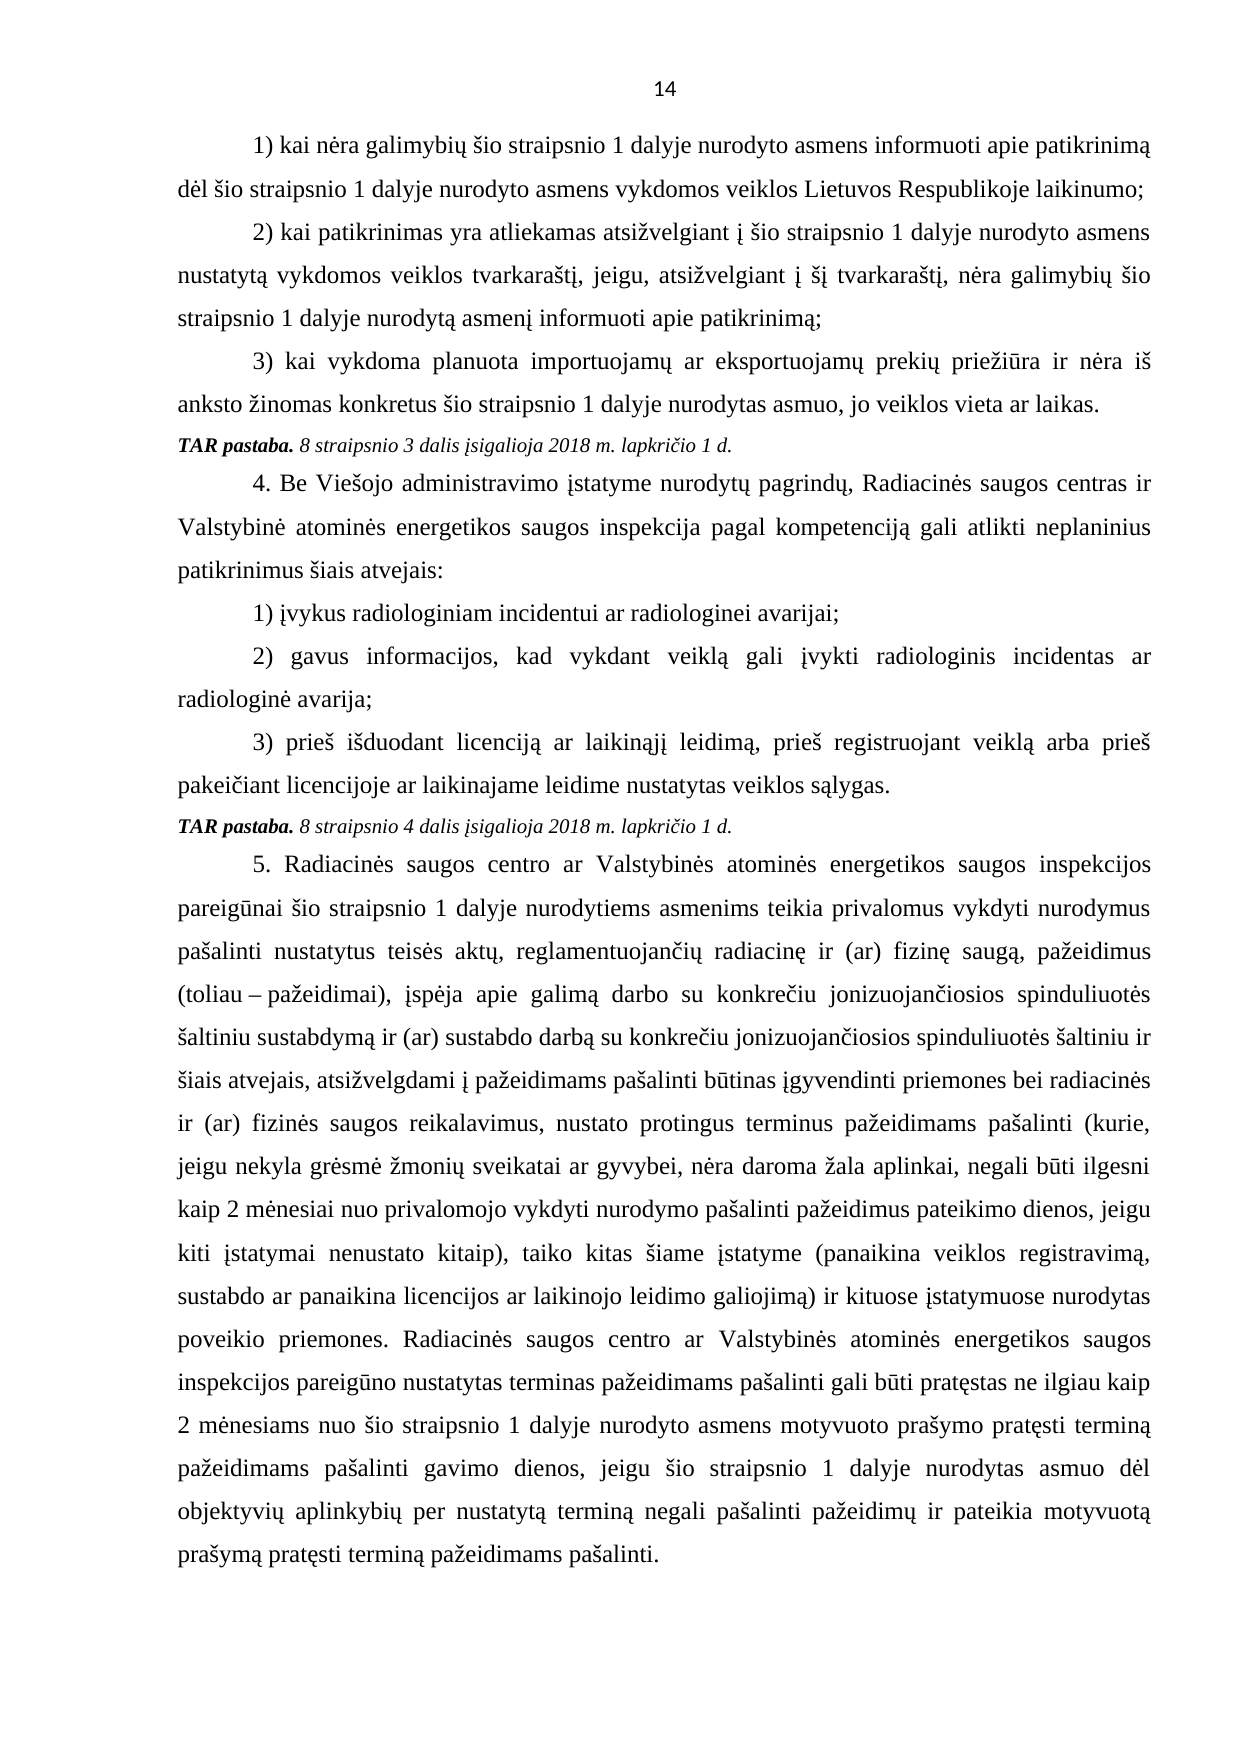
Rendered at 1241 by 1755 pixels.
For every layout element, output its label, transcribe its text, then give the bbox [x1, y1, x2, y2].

text 4. Be Viešojo administravimo įstatyme nurodytų pagrindų, Radiacinės saugos centras ir Valstybinė atominės energetikos saugos inspekcija pagal kompetenciją gali atlikti neplaninius patikrinimus šiais atvejais: [177, 468, 1152, 583]
text TAR pastaba. 8 straipsnio 3 dalis įsigalioja 2018 m. lapkričio 1 d. [177, 432, 1152, 457]
text 3) kai vykdoma planuota importuojamų ar eksportuojamų prekių priežiūra ir nėra iš anksto žinomas konkretus šio straipsnio 1 dalyje nurodytas asmuo, jo veiklos vieta ar laikas. [177, 346, 1152, 418]
text 5. Radiacinės saugos centro ar Valstybinės atominės energetikos saugos inspekcijos pareigūnai šio straipsnio 1 dalyje nurodytiems asmenims teikia privalomus vykdyti nurodymus pašalinti nustatytus teisės aktų, reglamentuojančių radiacinę ir (ar) fizinę saugą, pažeidimus (toliau – pažeidimai), įspėja apie galimą darbo su konkrečiu jonizuojančiosios spinduliuotės šaltiniu sustabdymą ir (ar) sustabdo darbą su konkrečiu jonizuojančiosios spinduliuotės šaltiniu ir šiais atvejais, atsižvelgdami į pažeidimams pašalinti būtinas įgyvendinti priemones bei radiacinės ir (ar) fizinės saugos reikalavimus, nustato protingus terminus pažeidimams pašalinti (kurie, jeigu nekyla grėsmė žmonių sveikatai ar gyvybei, nėra daroma žala aplinkai, negali būti ilgesni kaip 2 mėnesiai nuo privalomojo vykdyti nurodymo pašalinti pažeidimus pateikimo dienos, jeigu kiti įstatymai nenustato kitaip), taiko kitas šiame įstatyme (panaikina veiklos registravimą, sustabdo ar panaikina licencijos ar laikinojo leidimo galiojimą) ir kituose įstatymuose nurodytas poveikio priemones. Radiacinės saugos centro ar Valstybinės atominės energetikos saugos inspekcijos pareigūno nustatytas terminas pažeidimams pašalinti gali būti pratęstas ne ilgiau kaip 2 mėnesiams nuo šio straipsnio 1 dalyje nurodyto asmens motyvuoto prašymo pratęsti terminą pažeidimams pašalinti gavimo dienos, jeigu šio straipsnio 1 dalyje nurodytas asmuo dėl objektyvių aplinkybių per nustatytą terminą negali pašalinti pažeidimų ir pateikia motyvuotą prašymą pratęsti terminą pažeidimams pašalinti. [177, 849, 1152, 1568]
text 1) kai nėra galimybių šio straipsnio 1 dalyje nurodyto asmens informuoti apie patikrinimą dėl šio straipsnio 1 dalyje nurodyto asmens vykdomos veiklos Lietuvos Respublikoje laikinumo; [177, 131, 1152, 202]
text 3) prieš išduodant licenciją ar laikinąjį leidimą, prieš registruojant veiklą arba prieš pakeičiant licencijoje ar laikinajame leidime nustatytas veiklos sąlygas. [177, 727, 1152, 799]
text 2) gavus informacijos, kad vykdant veiklą gali įvykti radiologinis incidentas ar radiologinė avarija; [177, 641, 1152, 713]
text TAR pastaba. 8 straipsnio 4 dalis įsigalioja 2018 m. lapkričio 1 d. [177, 813, 1152, 838]
text 1) įvykus radiologiniam incidentui ar radiologinei avarijai; [177, 598, 1152, 627]
text 2) kai patikrinimas yra atliekamas atsižvelgiant į šio straipsnio 1 dalyje nurodyto asmens nustatytą vykdomos veiklos tvarkaraštį, jeigu, atsižvelgiant į šį tvarkaraštį, nėra galimybių šio straipsnio 1 dalyje nurodytą asmenį informuoti apie patikrinimą; [177, 217, 1152, 332]
